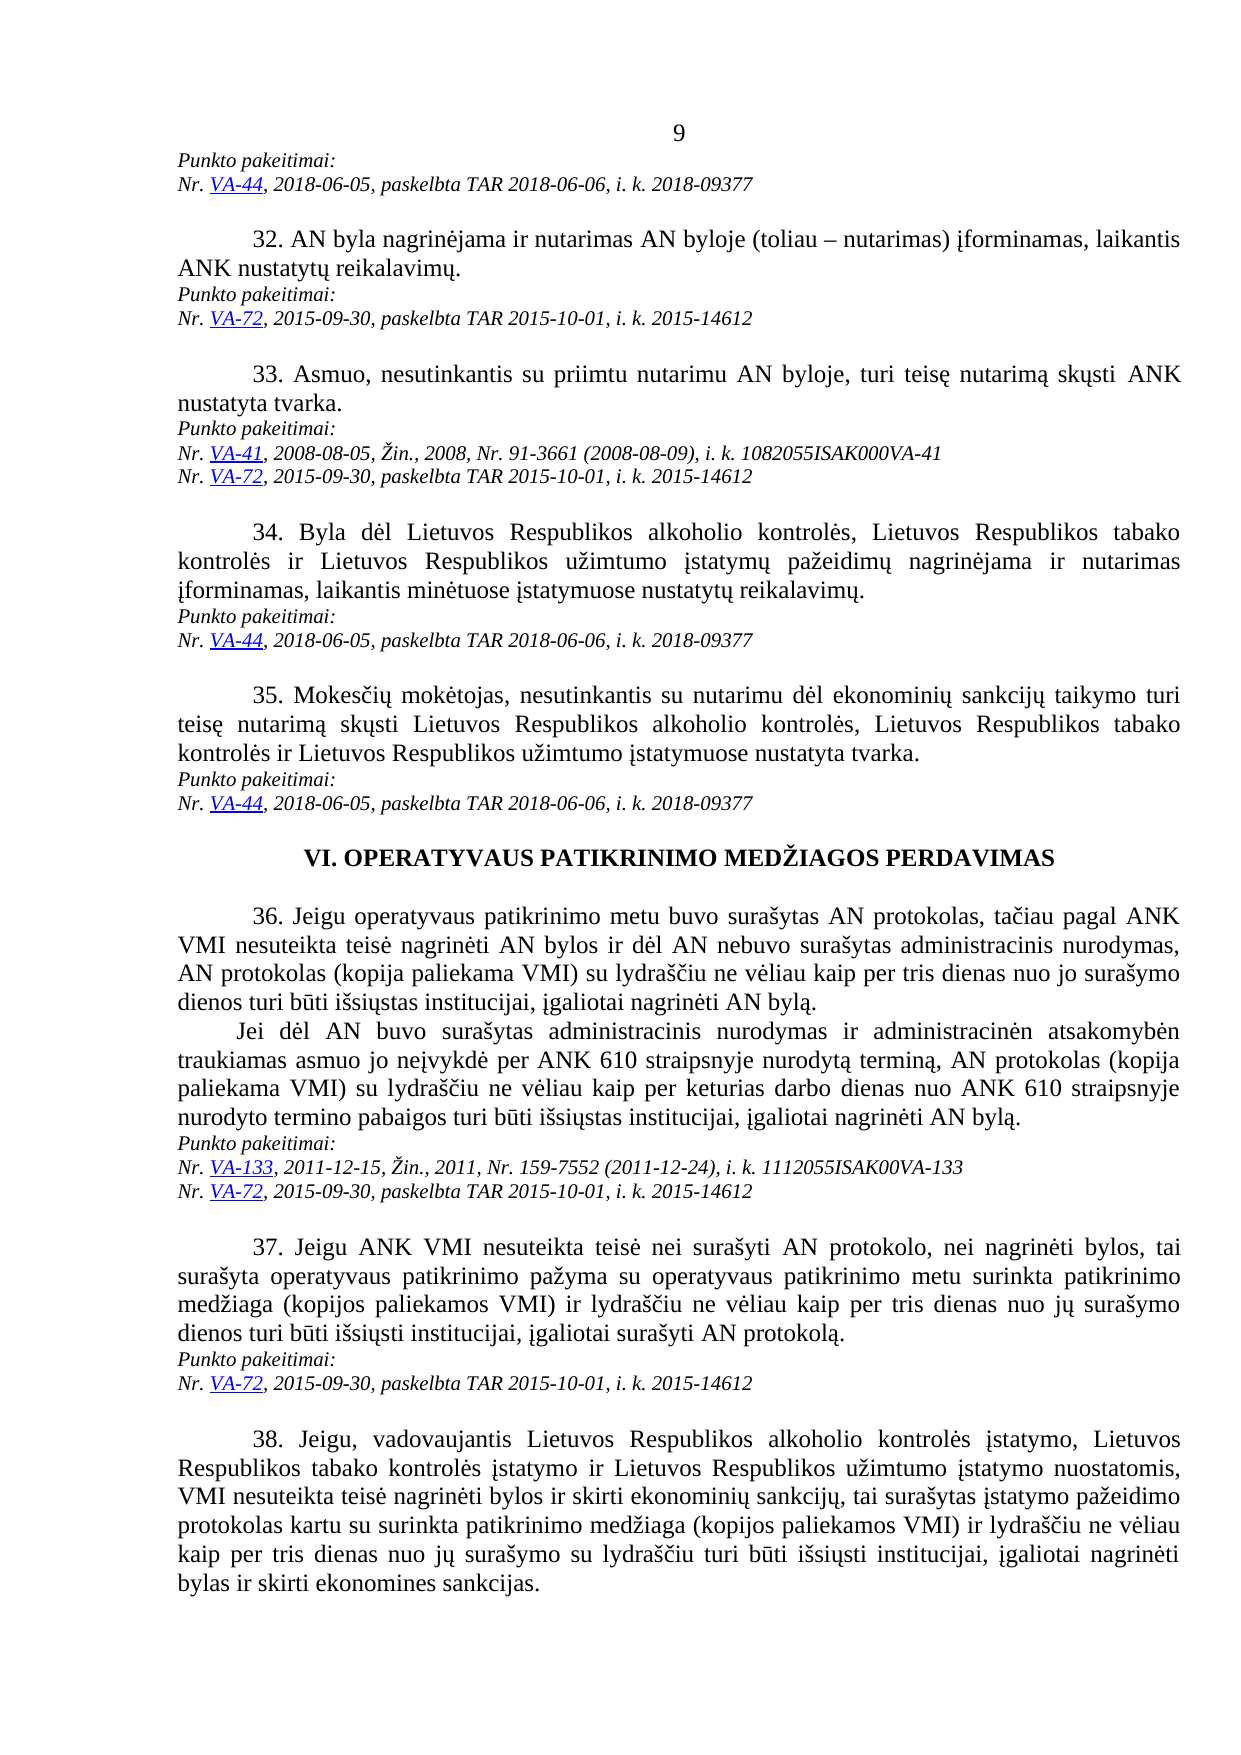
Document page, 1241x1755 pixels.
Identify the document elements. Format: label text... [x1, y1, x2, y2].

text 36. Jeigu operatyvaus patikrinimo metu buvo surašytas AN protokolas, tačiau pagal ANK VMI nesuteikta teisė nagrinėti AN bylos ir dėl AN nebuvo surašytas administracinis nurodymas, AN protokolas (kopija paliekama VMI) su lydraščiu ne vėliau kaip per tris dienas nuo jo surašymo dienos turi būti išsiųstas institucijai, įgaliotai nagrinėti AN bylą. [177, 901, 1181, 1016]
text Punkto pakeitimai: [177, 1131, 1181, 1155]
text Nr. VA-44, 2018-06-05, paskelbta TAR 2018-06-06, i. k. 2018-09377 [177, 791, 1181, 815]
text 37. Jeigu ANK VMI nesuteikta teisė nei surašyti AN protokolo, nei nagrinėti bylos, tai surašyta operatyvaus patikrinimo pažyma su operatyvaus patikrinimo metu surinkta patikrinimo medžiaga (kopijos paliekamos VMI) ir lydraščiu ne vėliau kaip per tris dienas nuo jų surašymo dienos turi būti išsiųsti institucijai, įgaliotai surašyti AN protokolą. [177, 1232, 1181, 1347]
text Nr. VA-44, 2018-06-05, paskelbta TAR 2018-06-06, i. k. 2018-09377 [177, 172, 1181, 196]
text Punkto pakeitimai: [177, 416, 1181, 440]
text Nr. VA-72, 2015-09-30, paskelbta TAR 2015-10-01, i. k. 2015-14612 [177, 1179, 1181, 1203]
text 35. Mokesčių mokėtojas, nesutinkantis su nutarimu dėl ekonominių sankcijų taikymo turi teisę nutarimą skųsti Lietuvos Respublikos alkoholio kontrolės, Lietuvos Respublikos tabako kontrolės ir Lietuvos Respublikos užimtumo įstatymuose nustatyta tvarka. [177, 680, 1181, 767]
text Nr. VA-133, 2011-12-15, Žin., 2011, Nr. 159-7552 (2011-12-24), i. k. 1112055ISAK00VA-133 [177, 1155, 1181, 1179]
text Nr. VA-72, 2015-09-30, paskelbta TAR 2015-10-01, i. k. 2015-14612 [177, 464, 1181, 488]
text Nr. VA-44, 2018-06-05, paskelbta TAR 2018-06-06, i. k. 2018-09377 [177, 628, 1181, 652]
text VI. OPERATYVAUS PATIKRINIMO MEDŽIAGOS PERDAVIMAS [177, 843, 1181, 872]
text Punkto pakeitimai: [177, 603, 1181, 628]
text Punkto pakeitimai: [177, 282, 1181, 306]
text 34. Byla dėl Lietuvos Respublikos alkoholio kontrolės, Lietuvos Respublikos tabako kontrolės ir Lietuvos Respublikos užimtumo įstatymų pažeidimų nagrinėjama ir nutarimas įforminamas, laikantis minėtuose įstatymuose nustatytų reikalavimų. [177, 517, 1181, 603]
text Nr. VA-72, 2015-09-30, paskelbta TAR 2015-10-01, i. k. 2015-14612 [177, 306, 1181, 330]
text Nr. VA-72, 2015-09-30, paskelbta TAR 2015-10-01, i. k. 2015-14612 [177, 1371, 1181, 1395]
text 38. Jeigu, vadovaujantis Lietuvos Respublikos alkoholio kontrolės įstatymo, Lietuvos Respublikos tabako kontrolės įstatymo ir Lietuvos Respublikos užimtumo įstatymo nuostatomis, VMI nesuteikta teisė nagrinėti bylos ir skirti ekonominių sankcijų, tai surašytas įstatymo pažeidimo protokolas kartu su surinkta patikrinimo medžiaga (kopijos paliekamos VMI) ir lydraščiu ne vėliau kaip per tris dienas nuo jų surašymo su lydraščiu turi būti išsiųsti institucijai, įgaliotai nagrinėti bylas ir skirti ekonomines sankcijas. [177, 1424, 1181, 1596]
text Nr. VA-41, 2008-08-05, Žin., 2008, Nr. 91-3661 (2008-08-09), i. k. 1082055ISAK000VA-41 [177, 440, 1181, 464]
text Punkto pakeitimai: [177, 767, 1181, 791]
text 32. AN byla nagrinėjama ir nutarimas AN byloje (toliau – nutarimas) įforminamas, laikantis ANK nustatytų reikalavimų. [177, 224, 1181, 282]
text 33. Asmuo, nesutinkantis su priimtu nutarimu AN byloje, turi teisę nutarimą skųsti ANK nustatyta tvarka. [177, 359, 1181, 416]
text Jei dėl AN buvo surašytas administracinis nurodymas ir administracinėn atsakomybėn traukiamas asmuo jo neįvykdė per ANK 610 straipsnyje nurodytą terminą, AN protokolas (kopija paliekama VMI) su lydraščiu ne vėliau kaip per keturias darbo dienas nuo ANK 610 straipsnyje nurodyto termino pabaigos turi būti išsiųstas institucijai, įgaliotai nagrinėti AN bylą. [177, 1016, 1181, 1131]
text Punkto pakeitimai: [177, 148, 1181, 172]
text Punkto pakeitimai: [177, 1347, 1181, 1371]
